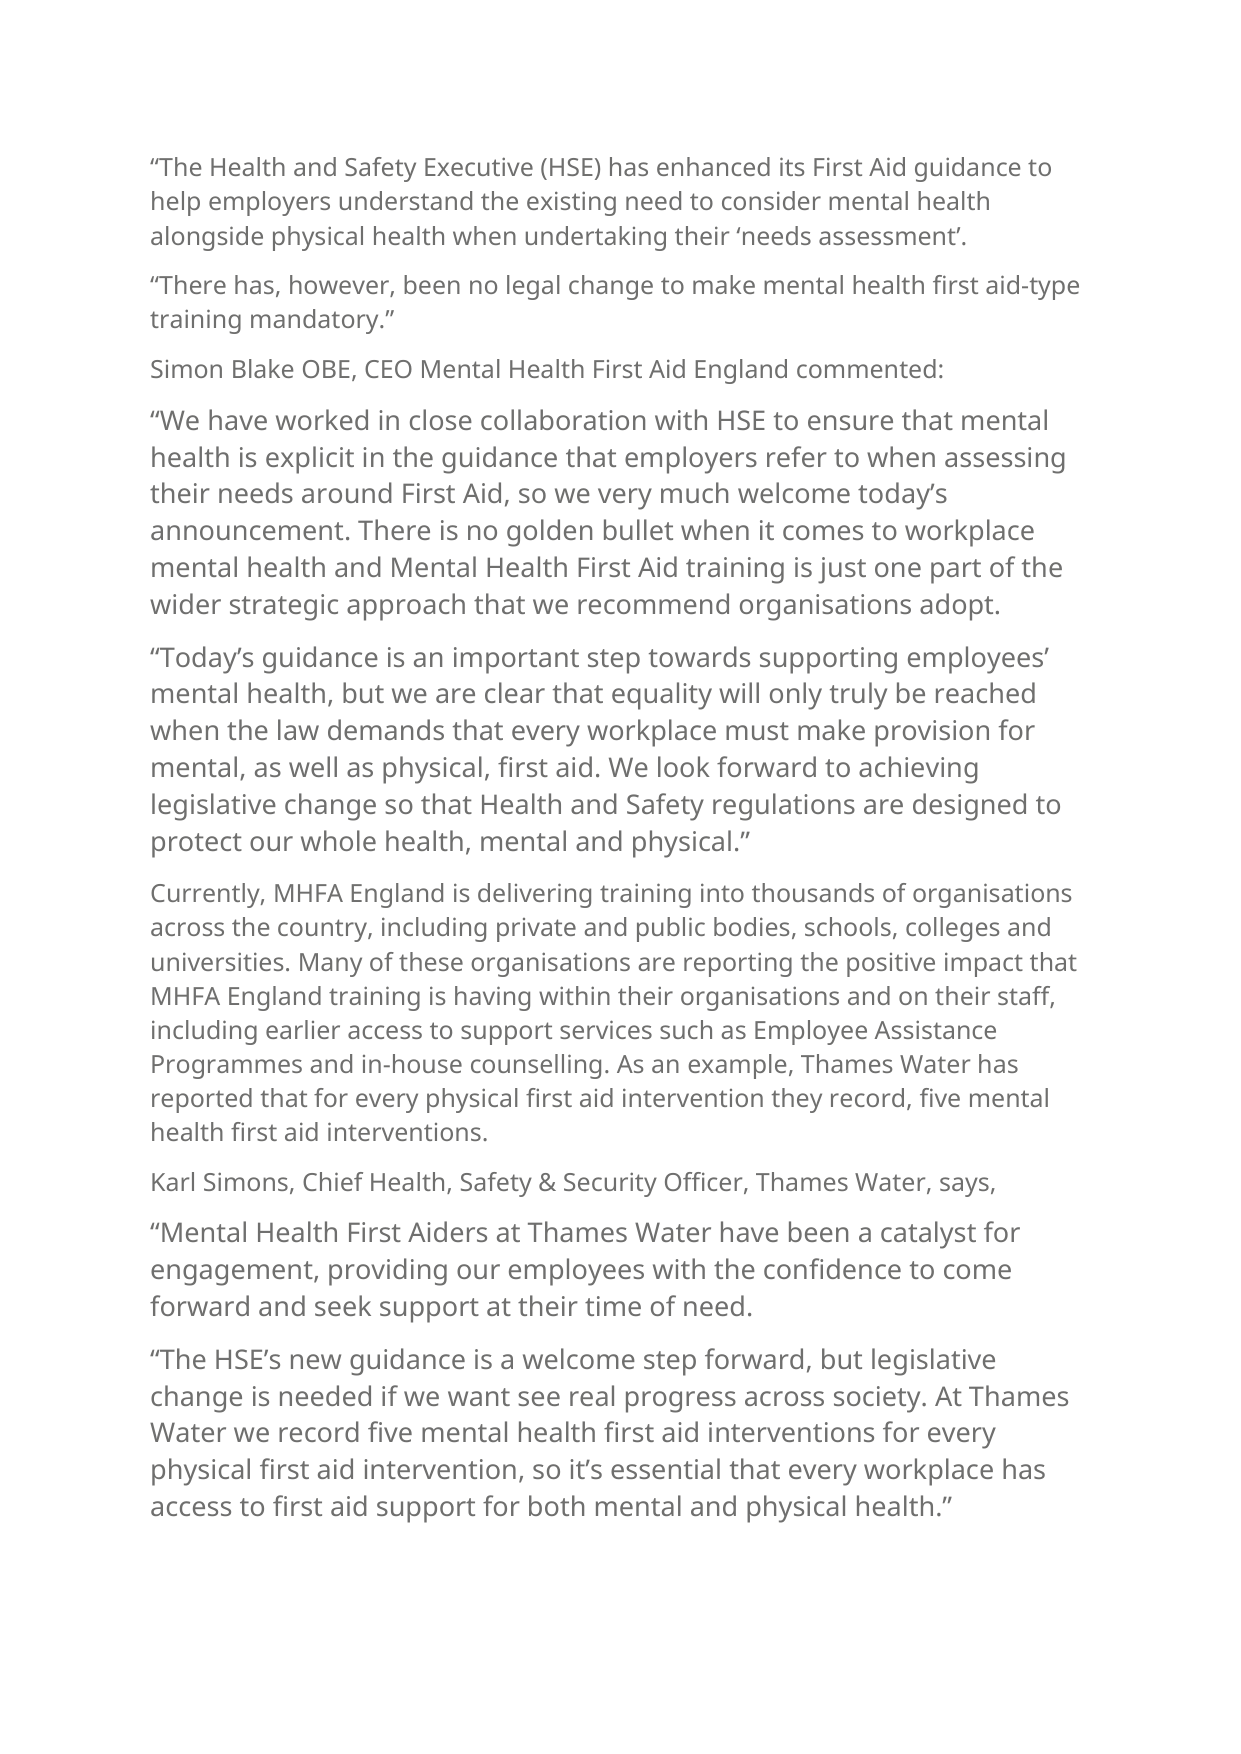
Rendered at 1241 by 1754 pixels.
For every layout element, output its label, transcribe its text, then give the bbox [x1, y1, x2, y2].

text “There has, however, been no legal change to make mental health first aid-type training mandatory.” [150, 268, 1090, 336]
text “The Health and Safety Executive (HSE) has enhanced its First Aid guidance to help employers understand the existing need to consider mental health alongside physical health when undertaking their ‘needs assessment’. [150, 150, 1090, 252]
text Simon Blake OBE, CEO Mental Health First Aid England commented: [150, 352, 1090, 386]
text “The HSE’s new guidance is a welcome step forward, but legislative change is needed if we want see real progress across society. At Thames Water we record five mental health first aid interventions for every physical first aid intervention, so it’s essential that every workplace has access to first aid support for both mental and physical health.” [150, 1340, 1090, 1524]
text Karl Simons, Chief Health, Safety & Security Officer, Thames Water, says, [150, 1164, 1090, 1198]
text Currently, MHFA England is delivering training into thousands of organisations across the country, including private and public bodies, schools, colleges and universities. Many of these organisations are reporting the positive impact that MHFA England training is having within their organisations and on their staff, including earlier access to support services such as Employee Assistance Programmes and in-house counselling. As an example, Thames Water has reported that for every physical first aid intervention they record, five mental health first aid interventions. [150, 876, 1090, 1148]
text “Mental Health First Aiders at Thames Water have been a catalyst for engagement, providing our employees with the confidence to come forward and seek support at their time of need. [150, 1214, 1090, 1324]
text “We have worked in close collaboration with HSE to ensure that mental health is explicit in the guidance that employers refer to when assessing their needs around First Aid, so we very much welcome today’s announcement. There is no golden bullet when it comes to workplace mental health and Mental Health First Aid training is just one part of the wider strategic approach that we recommend organisations adopt. [150, 401, 1090, 622]
text “Today’s guidance is an important step towards supporting employees’ mental health, but we are clear that equality will only truly be reached when the law demands that every workplace must make provision for mental, as well as physical, first aid. We look forward to achieving legislative change so that Health and Safety regulations are designed to protect our whole health, mental and physical.” [150, 638, 1090, 859]
